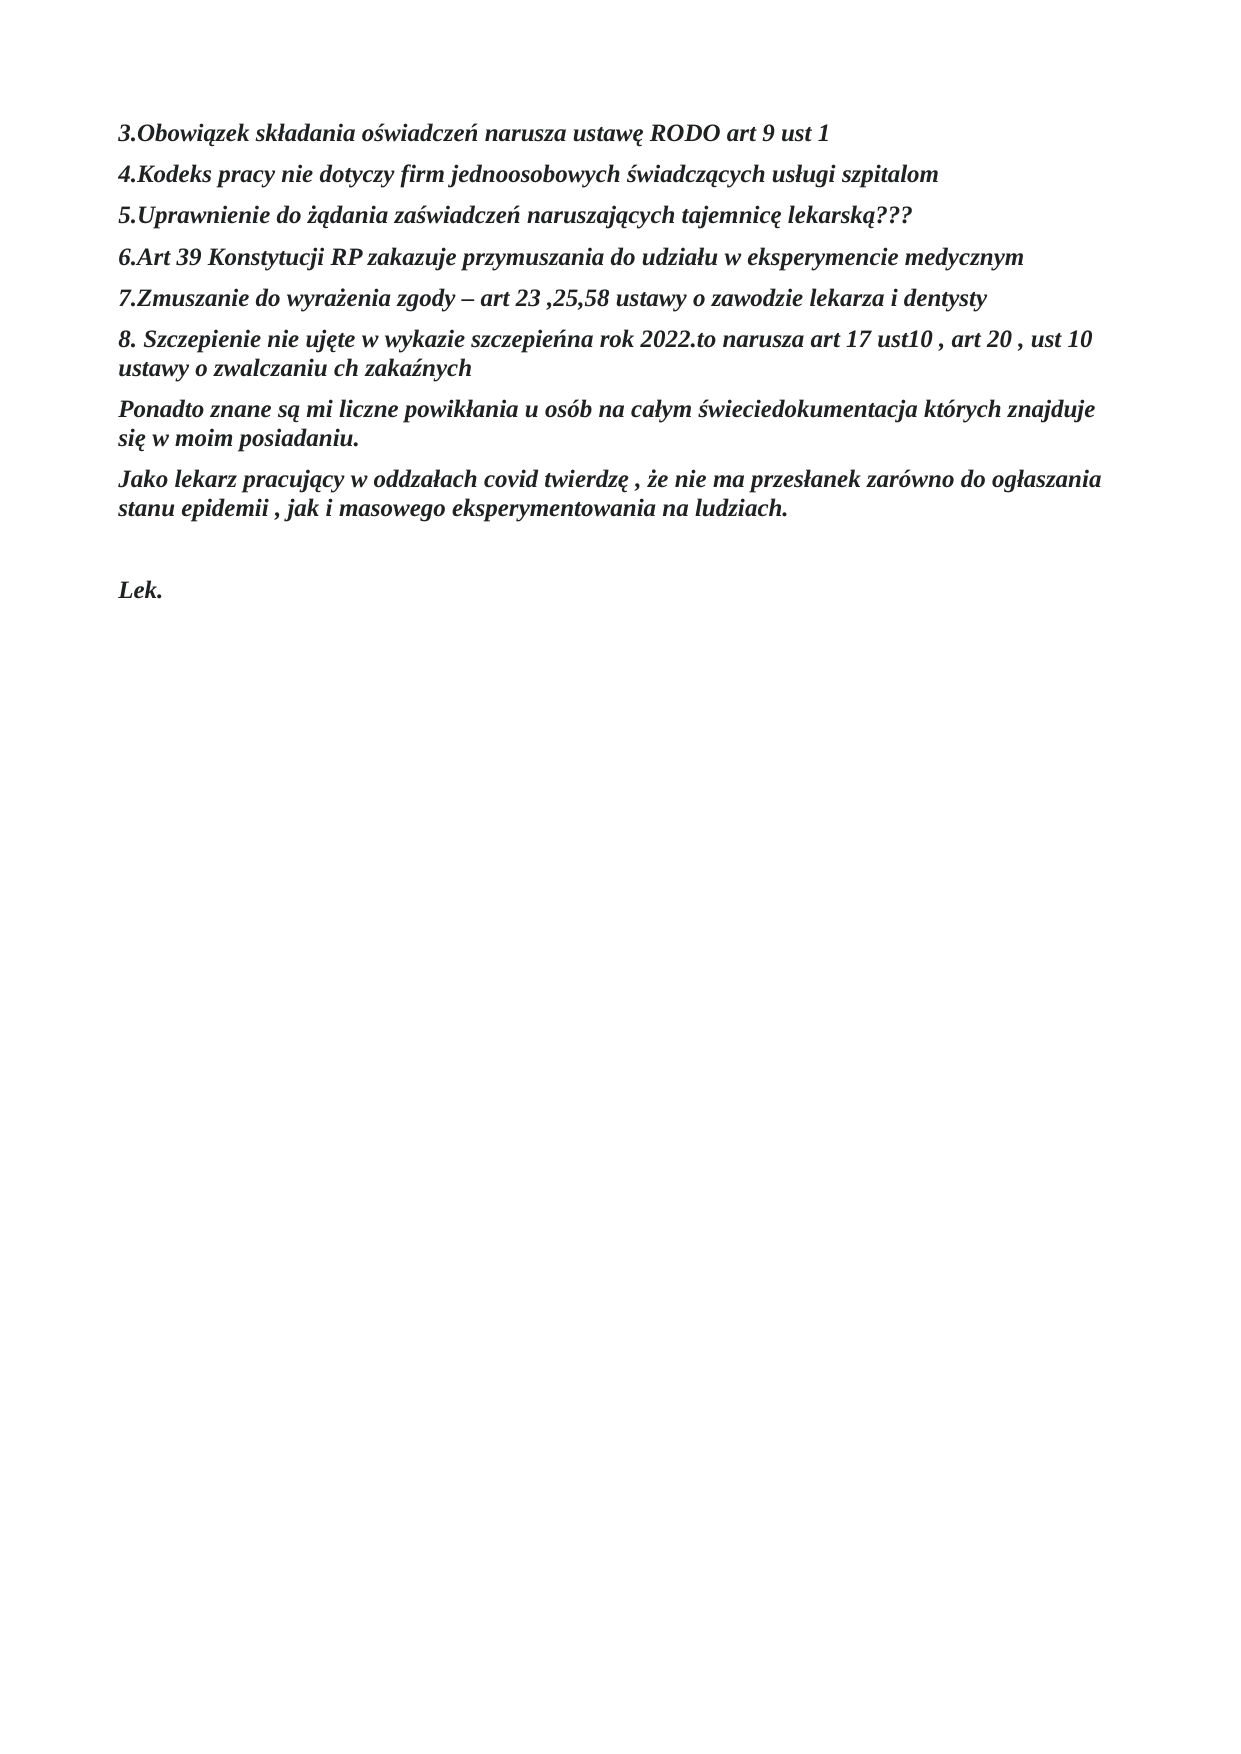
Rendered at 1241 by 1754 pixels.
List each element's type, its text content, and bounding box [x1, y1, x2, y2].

text Lek. [118, 576, 1122, 604]
text Jako lekarz pracujący w oddzałach covid twierdzę , że nie ma przesłanek zarówno do ogłaszania stanu epidemii , jak i masowego eksperymentowania na ludziach. [118, 464, 1122, 522]
text 6.Art 39 Konstytucji RP zakazuje przymuszania do udziału w eksperymencie medycznym [118, 242, 1122, 271]
text 5.Uprawnienie do żądania zaświadczeń naruszających tajemnicę lekarską??? [118, 201, 1122, 229]
text Ponadto znane są mi liczne powikłania u osób na całym świeciedokumentacja których znajduje się w moim posiadaniu. [118, 394, 1122, 452]
text 4.Kodeks pracy nie dotyczy firm jednoosobowych świadczących usługi szpitalom [118, 159, 1122, 188]
text 8. Szczepienie nie ujęte w wykazie szczepieńna rok 2022.to narusza art 17 ust10 , art 20 , ust 10 ustawy o zwalczaniu ch zakaźnych [118, 324, 1122, 382]
text 3.Obowiązek składania oświadczeń narusza ustawę RODO art 9 ust 1 [118, 118, 1122, 147]
text 7.Zmuszanie do wyrażenia zgody – art 23 ,25,58 ustawy o zawodzie lekarza i dentysty [118, 283, 1122, 312]
